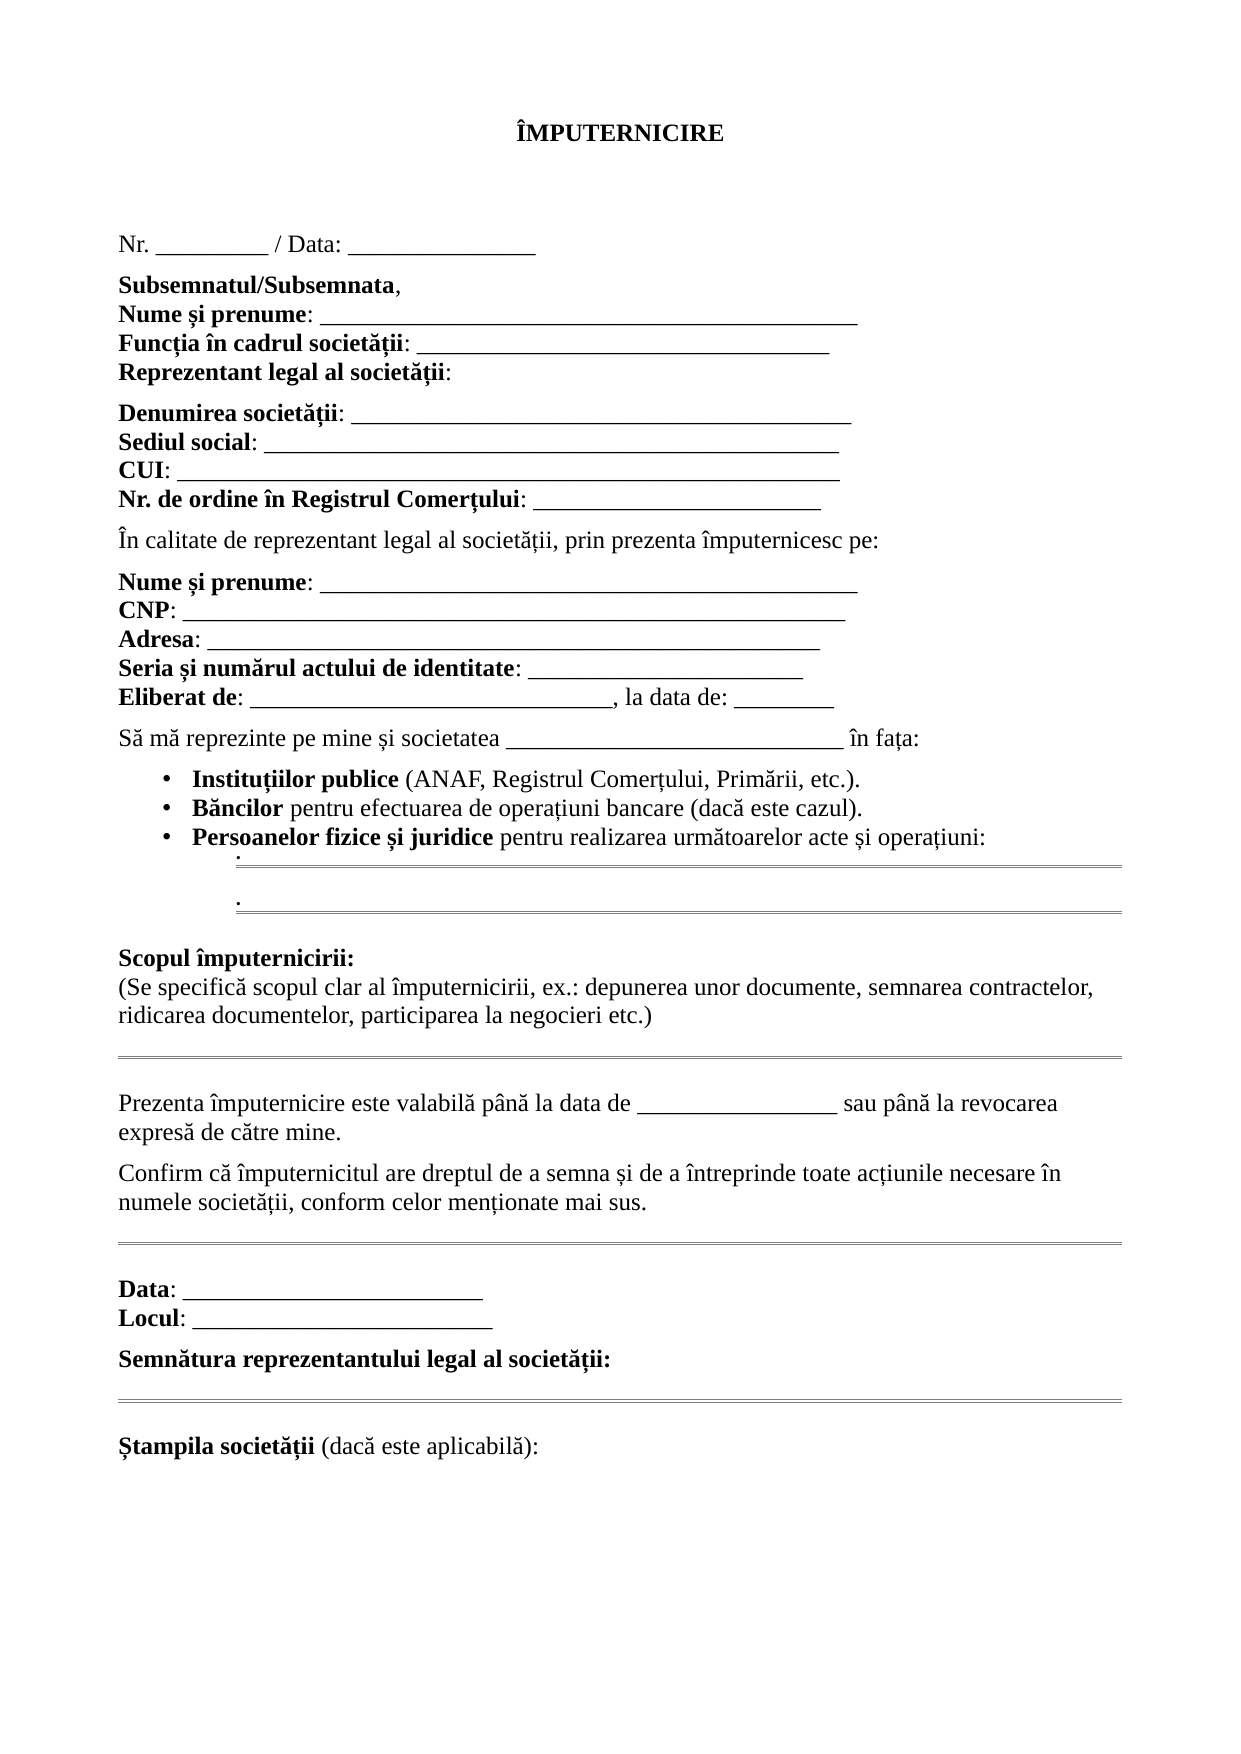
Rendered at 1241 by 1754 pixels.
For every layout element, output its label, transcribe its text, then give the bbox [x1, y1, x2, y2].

text Scopul împuternicirii: (Se specifică scopul clar al împuternicirii, ex.: depunerea unor documente, semnarea contractelor, ridicarea documentelor, participarea la negocieri etc.) [118, 943, 1122, 1029]
text Subsemnatul/Subsemnata, Nume și prenume: ___________________________________________ Funcția în cadrul societății: _________________________________ Reprezentant legal al societății: [118, 271, 1122, 386]
list Instituțiilor publice (ANAF, Registrul Comerțului, Primării, etc.). [162, 764, 1122, 793]
text Ștampila societății (dacă este aplicabilă): [118, 1431, 1122, 1460]
text Semnătura reprezentantului legal al societății: [118, 1344, 1122, 1373]
list Persoanelor fizice și juridice pentru realizarea următoarelor acte și operațiuni: [162, 822, 1122, 851]
text Denumirea societății: ________________________________________ Sediul social: ______________________________________________ CUI: _____________________________________________________ Nr. de ordine în Registrul Comerțului: _______________________ [118, 398, 1122, 513]
text Să mă reprezinte pe mine și societatea ___________________________ în fața: [118, 723, 1122, 752]
text În calitate de reprezentant legal al societății, prin prezenta împuternicesc pe: [118, 526, 1122, 554]
text Nr. _________ / Data: _______________ [118, 201, 1122, 258]
text ÎMPUTERNICIRE [118, 118, 1122, 147]
text Data: ________________________ Locul: ________________________ [118, 1274, 1122, 1331]
text Confirm că împuternicitul are dreptul de a semna și de a întreprinde toate acțiunile necesare în numele societății, conform celor menționate mai sus. [118, 1158, 1122, 1215]
list Băncilor pentru efectuarea de operațiuni bancare (dacă este cazul). [162, 793, 1122, 822]
text Nume și prenume: ___________________________________________ CNP: _____________________________________________________ Adresa: _________________________________________________ Seria și numărul actului de identitate: ______________________ Eliberat de: _____________________________, la data de: ________ [118, 567, 1122, 711]
text Prezenta împuternicire este valabilă până la data de ________________ sau până la revocarea expresă de către mine. [118, 1088, 1122, 1145]
